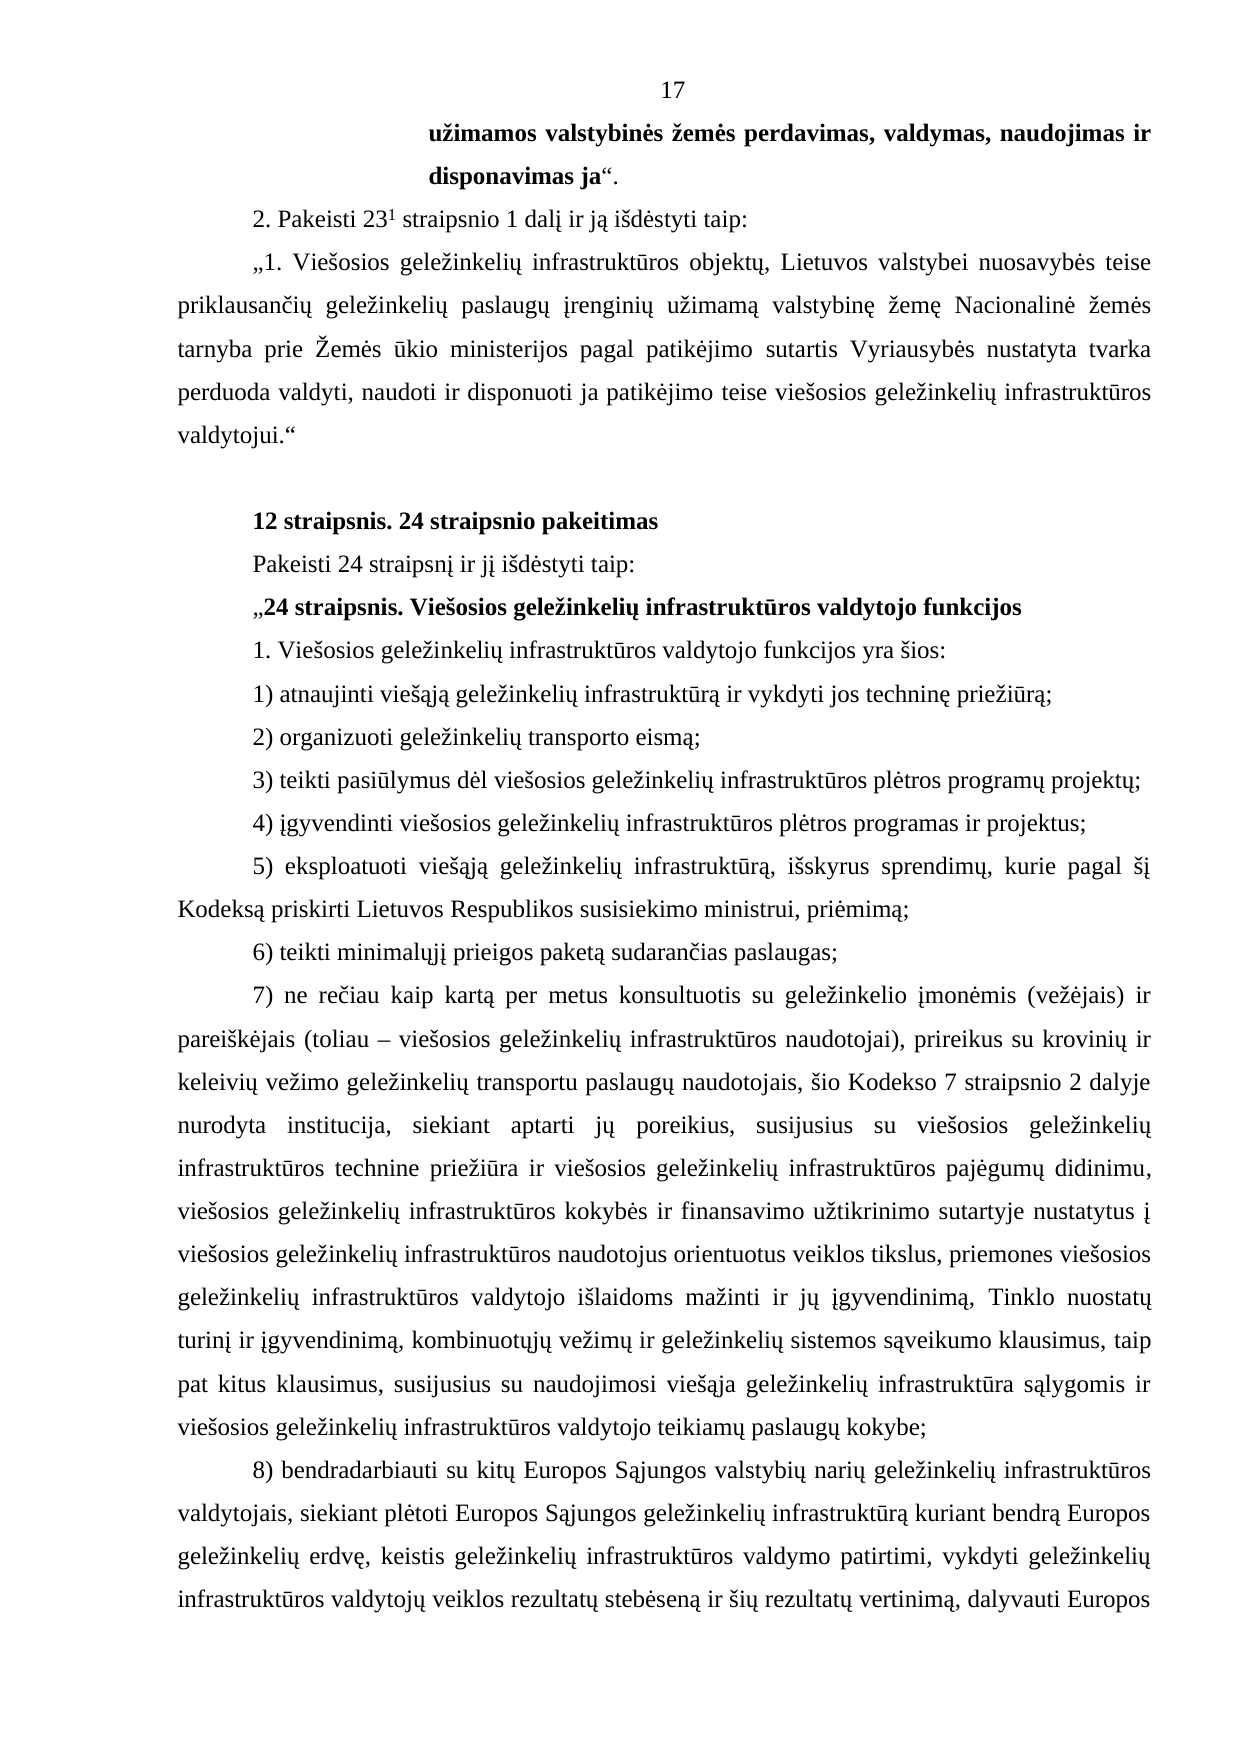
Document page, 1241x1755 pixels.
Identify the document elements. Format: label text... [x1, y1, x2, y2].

text Pakeisti 24 straipsnį ir jį išdėstyti taip: [177, 549, 1152, 578]
text užimamos valstybinės žemės perdavimas, valdymas, naudojimas ir disponavimas ja“. [252, 118, 1152, 190]
text 6) teikti minimalųjį prieigos paketą sudarančias paslaugas; [177, 937, 1152, 966]
text 8) bendradarbiauti su kitų Europos Sąjungos valstybių narių geležinkelių infrastruktūros valdytojais, siekiant plėtoti Europos Sąjungos geležinkelių infrastruktūrą kuriant bendrą Europos geležinkelių erdvę, keistis geležinkelių infrastruktūros valdymo patirtimi, vykdyti geležinkelių infrastruktūros valdytojų veiklos rezultatų stebėseną ir šių rezultatų vertinimą, dalyvauti Europos [177, 1455, 1152, 1613]
text 12 straipsnis. 24 straipsnio pakeitimas [177, 506, 1152, 535]
text „1. Viešosios geležinkelių infrastruktūros objektų, Lietuvos valstybei nuosavybės teise priklausančių geležinkelių paslaugų įrenginių užimamą valstybinę žemę Nacionalinė žemės tarnyba prie Žemės ūkio ministerijos pagal patikėjimo sutartis Vyriausybės nustatyta tvarka perduoda valdyti, naudoti ir disponuoti ja patikėjimo teise viešosios geležinkelių infrastruktūros valdytojui.“ [177, 247, 1152, 449]
text 1. Viešosios geležinkelių infrastruktūros valdytojo funkcijos yra šios: [177, 636, 1152, 664]
text 7) ne rečiau kaip kartą per metus konsultuotis su geležinkelio įmonėmis (vežėjais) ir pareiškėjais (toliau – viešosios geležinkelių infrastruktūros naudotojai), prireikus su krovinių ir keleivių vežimo geležinkelių transportu paslaugų naudotojais, šio Kodekso 7 straipsnio 2 dalyje nurodyta institucija, siekiant aptarti jų poreikius, susijusius su viešosios geležinkelių infrastruktūros technine priežiūra ir viešosios geležinkelių infrastruktūros pajėgumų didinimu, viešosios geležinkelių infrastruktūros kokybės ir finansavimo užtikrinimo sutartyje nustatytus į viešosios geležinkelių infrastruktūros naudotojus orientuotus veiklos tikslus, priemones viešosios geležinkelių infrastruktūros valdytojo išlaidoms mažinti ir jų įgyvendinimą, Tinklo nuostatų turinį ir įgyvendinimą, kombinuotųjų vežimų ir geležinkelių sistemos sąveikumo klausimus, taip pat kitus klausimus, susijusius su naudojimosi viešąja geležinkelių infrastruktūra sąlygomis ir viešosios geležinkelių infrastruktūros valdytojo teikiamų paslaugų kokybe; [177, 981, 1152, 1441]
text 1) atnaujinti viešąją geležinkelių infrastruktūrą ir vykdyti jos techninę priežiūrą; [177, 679, 1152, 707]
text „24 straipsnis. Viešosios geležinkelių infrastruktūros valdytojo funkcijos [177, 592, 1152, 621]
text 5) eksploatuoti viešąją geležinkelių infrastruktūrą, išskyrus sprendimų, kurie pagal šį Kodeksą priskirti Lietuvos Respublikos susisiekimo ministrui, priėmimą; [177, 851, 1152, 923]
text 2. Pakeisti 231 straipsnio 1 dalį ir ją išdėstyti taip: [177, 204, 1152, 233]
text 3) teikti pasiūlymus dėl viešosios geležinkelių infrastruktūros plėtros programų projektų; [177, 765, 1152, 794]
text 4) įgyvendinti viešosios geležinkelių infrastruktūros plėtros programas ir projektus; [177, 808, 1152, 837]
text 2) organizuoti geležinkelių transporto eismą; [177, 722, 1152, 751]
